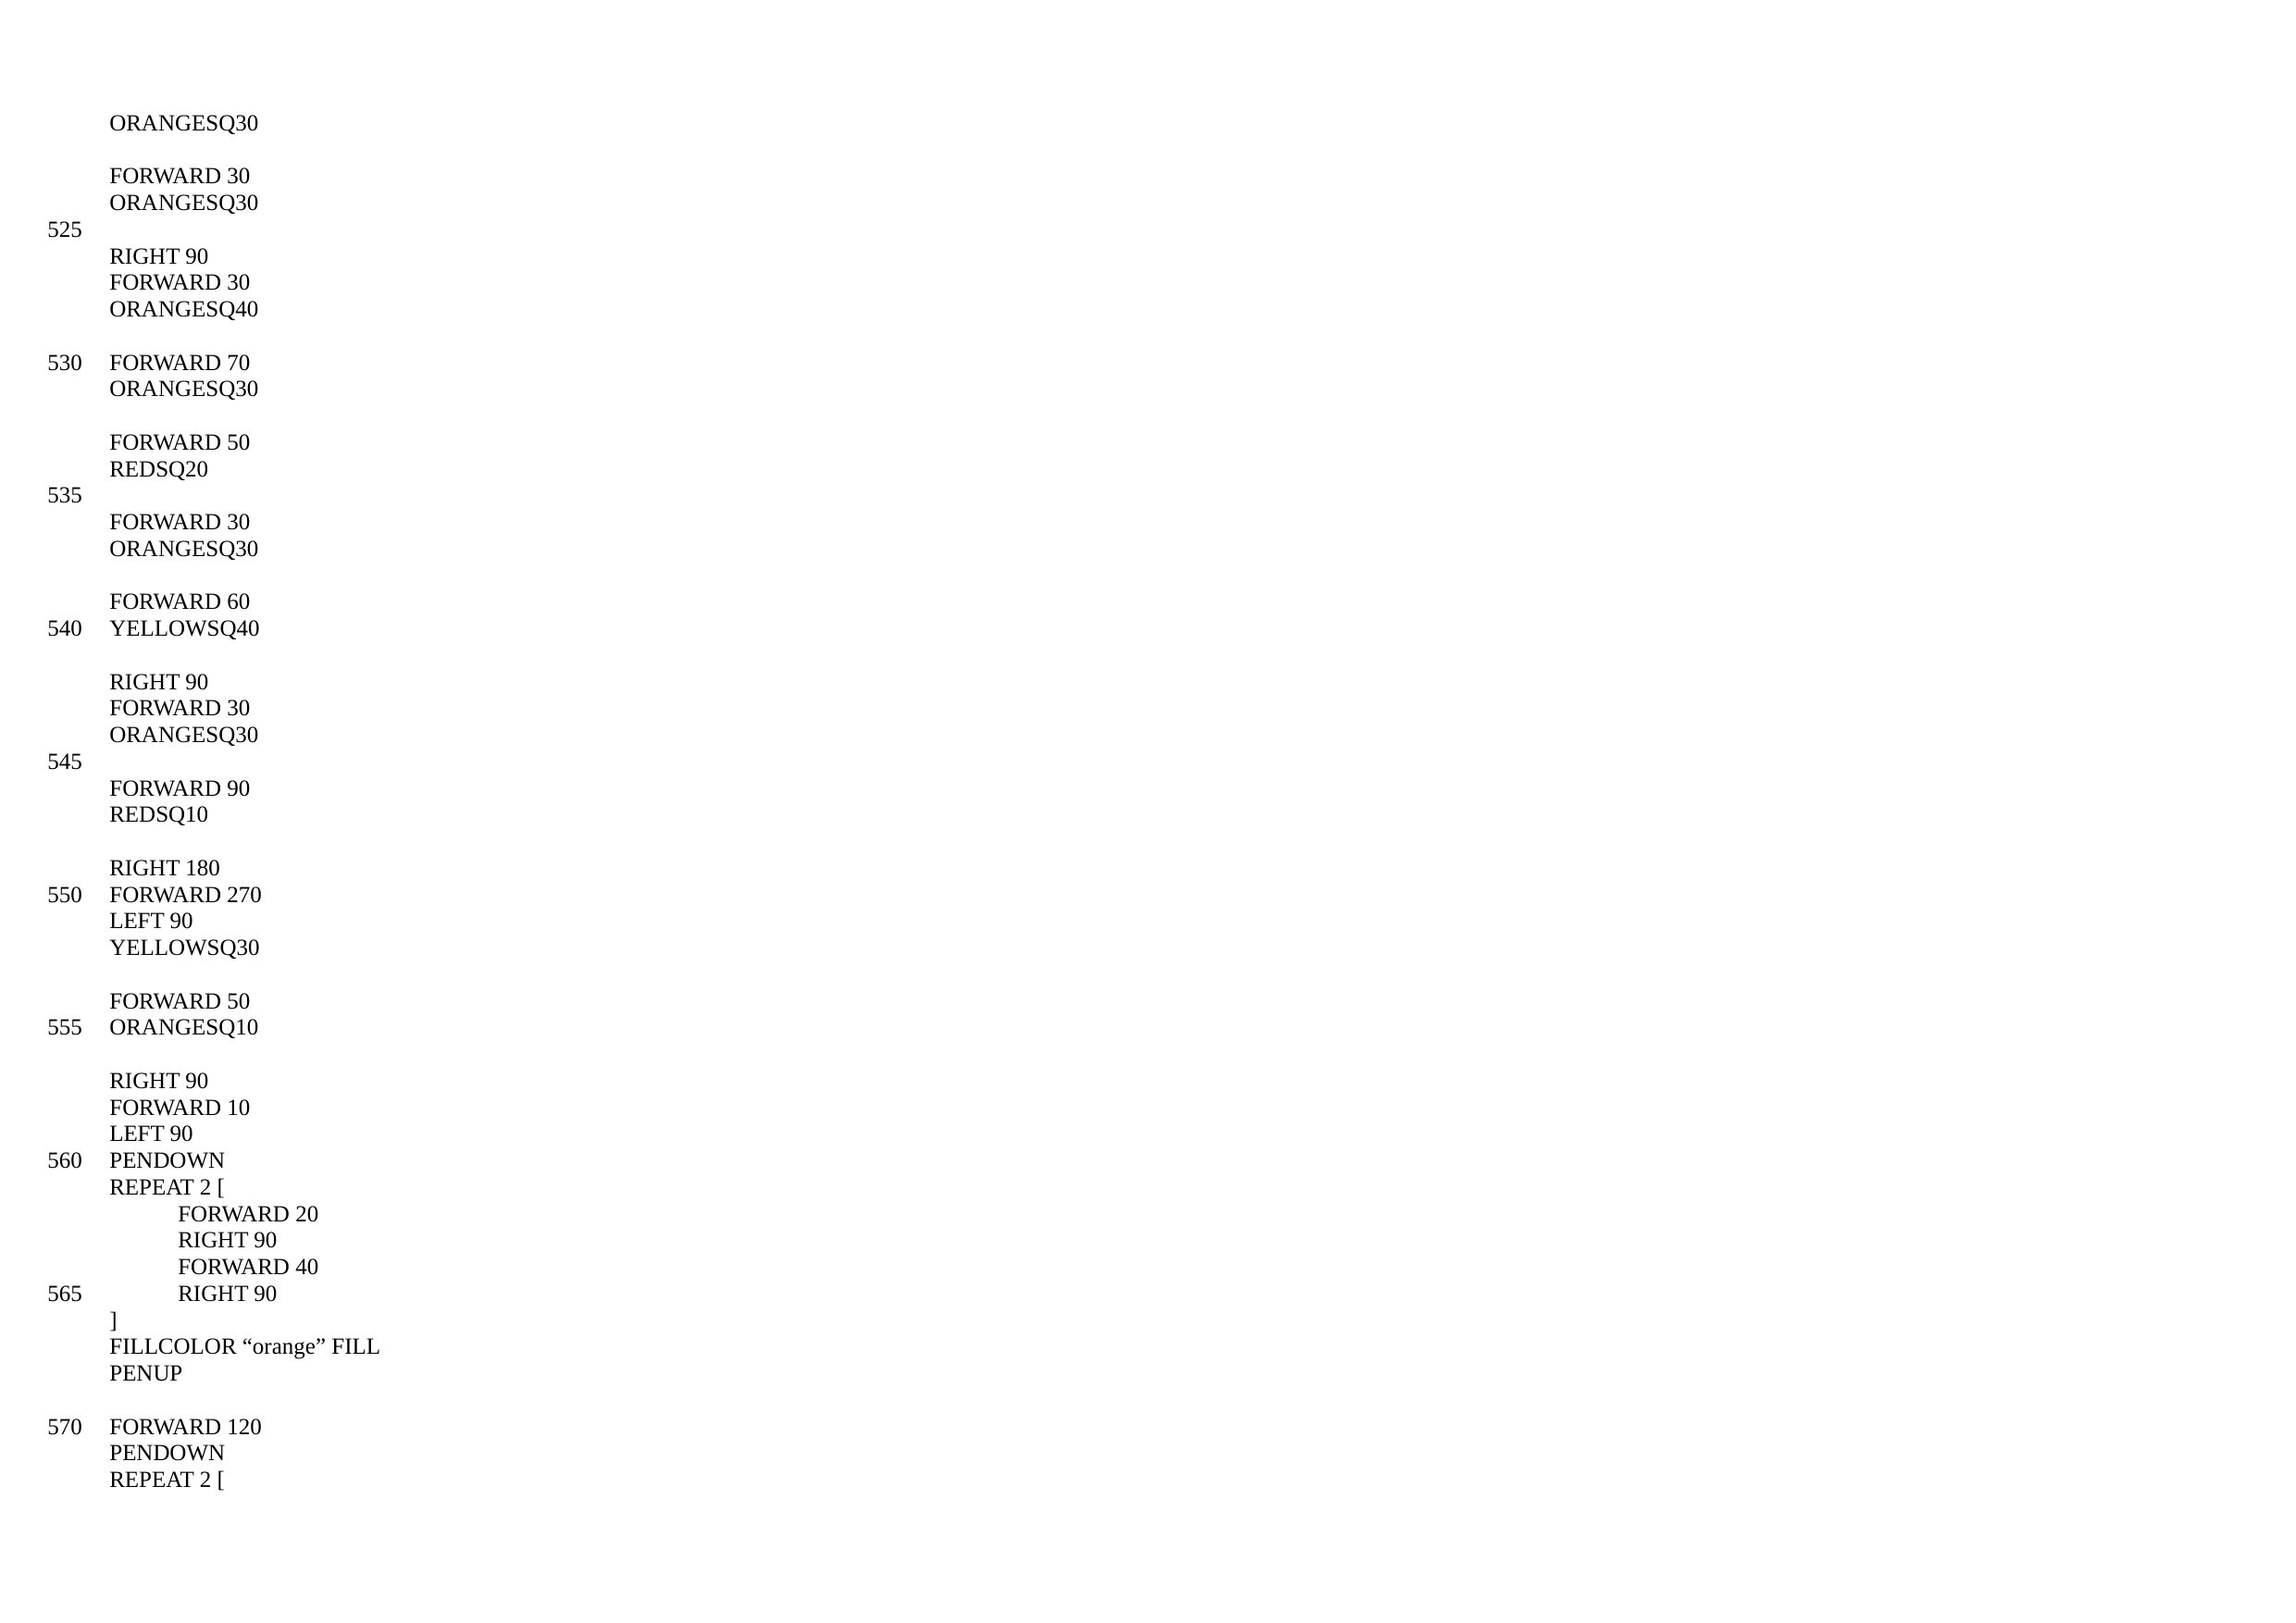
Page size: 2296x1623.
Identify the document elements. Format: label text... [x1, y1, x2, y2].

text ORANGESQ30 [109, 376, 2186, 402]
text FORWARD 30 [109, 695, 2186, 721]
text REPEAT 2 [ [109, 1173, 2186, 1200]
text REDSQ20 [109, 455, 2186, 482]
text FORWARD 30 [109, 508, 2186, 535]
text ORANGESQ10 [109, 1014, 2186, 1040]
text LEFT 90 [109, 908, 2186, 934]
text REPEAT 2 [ [109, 1466, 2186, 1493]
text FILLCOLOR “orange” FILL [109, 1333, 2186, 1359]
text RIGHT 90 [109, 1067, 2186, 1094]
text RIGHT 90 [109, 242, 2186, 269]
text FORWARD 120 [109, 1413, 2186, 1440]
text RIGHT 90 [109, 1280, 2186, 1307]
text ORANGESQ30 [109, 721, 2186, 748]
text FORWARD 90 [109, 774, 2186, 801]
text FORWARD 50 [109, 428, 2186, 455]
text YELLOWSQ30 [109, 934, 2186, 960]
text ORANGESQ30 [109, 109, 2186, 136]
text PENDOWN [109, 1440, 2186, 1466]
text ORANGESQ40 [109, 295, 2186, 322]
text RIGHT 180 [109, 854, 2186, 881]
text FORWARD 50 [109, 987, 2186, 1014]
text FORWARD 270 [109, 881, 2186, 908]
text PENUP [109, 1359, 2186, 1386]
text ORANGESQ30 [109, 535, 2186, 562]
text ORANGESQ30 [109, 189, 2186, 216]
text RIGHT 90 [109, 1227, 2186, 1253]
text LEFT 90 [109, 1121, 2186, 1146]
text FORWARD 70 [109, 349, 2186, 376]
text FORWARD 20 [109, 1200, 2186, 1227]
text FORWARD 10 [109, 1094, 2186, 1121]
text PENDOWN [109, 1146, 2186, 1173]
text YELLOWSQ40 [109, 614, 2186, 641]
text REDSQ10 [109, 801, 2186, 827]
text FORWARD 60 [109, 588, 2186, 614]
text FORWARD 40 [109, 1253, 2186, 1280]
text FORWARD 30 [109, 269, 2186, 295]
text RIGHT 90 [109, 668, 2186, 695]
text ] [109, 1307, 2186, 1333]
text FORWARD 30 [109, 163, 2186, 189]
